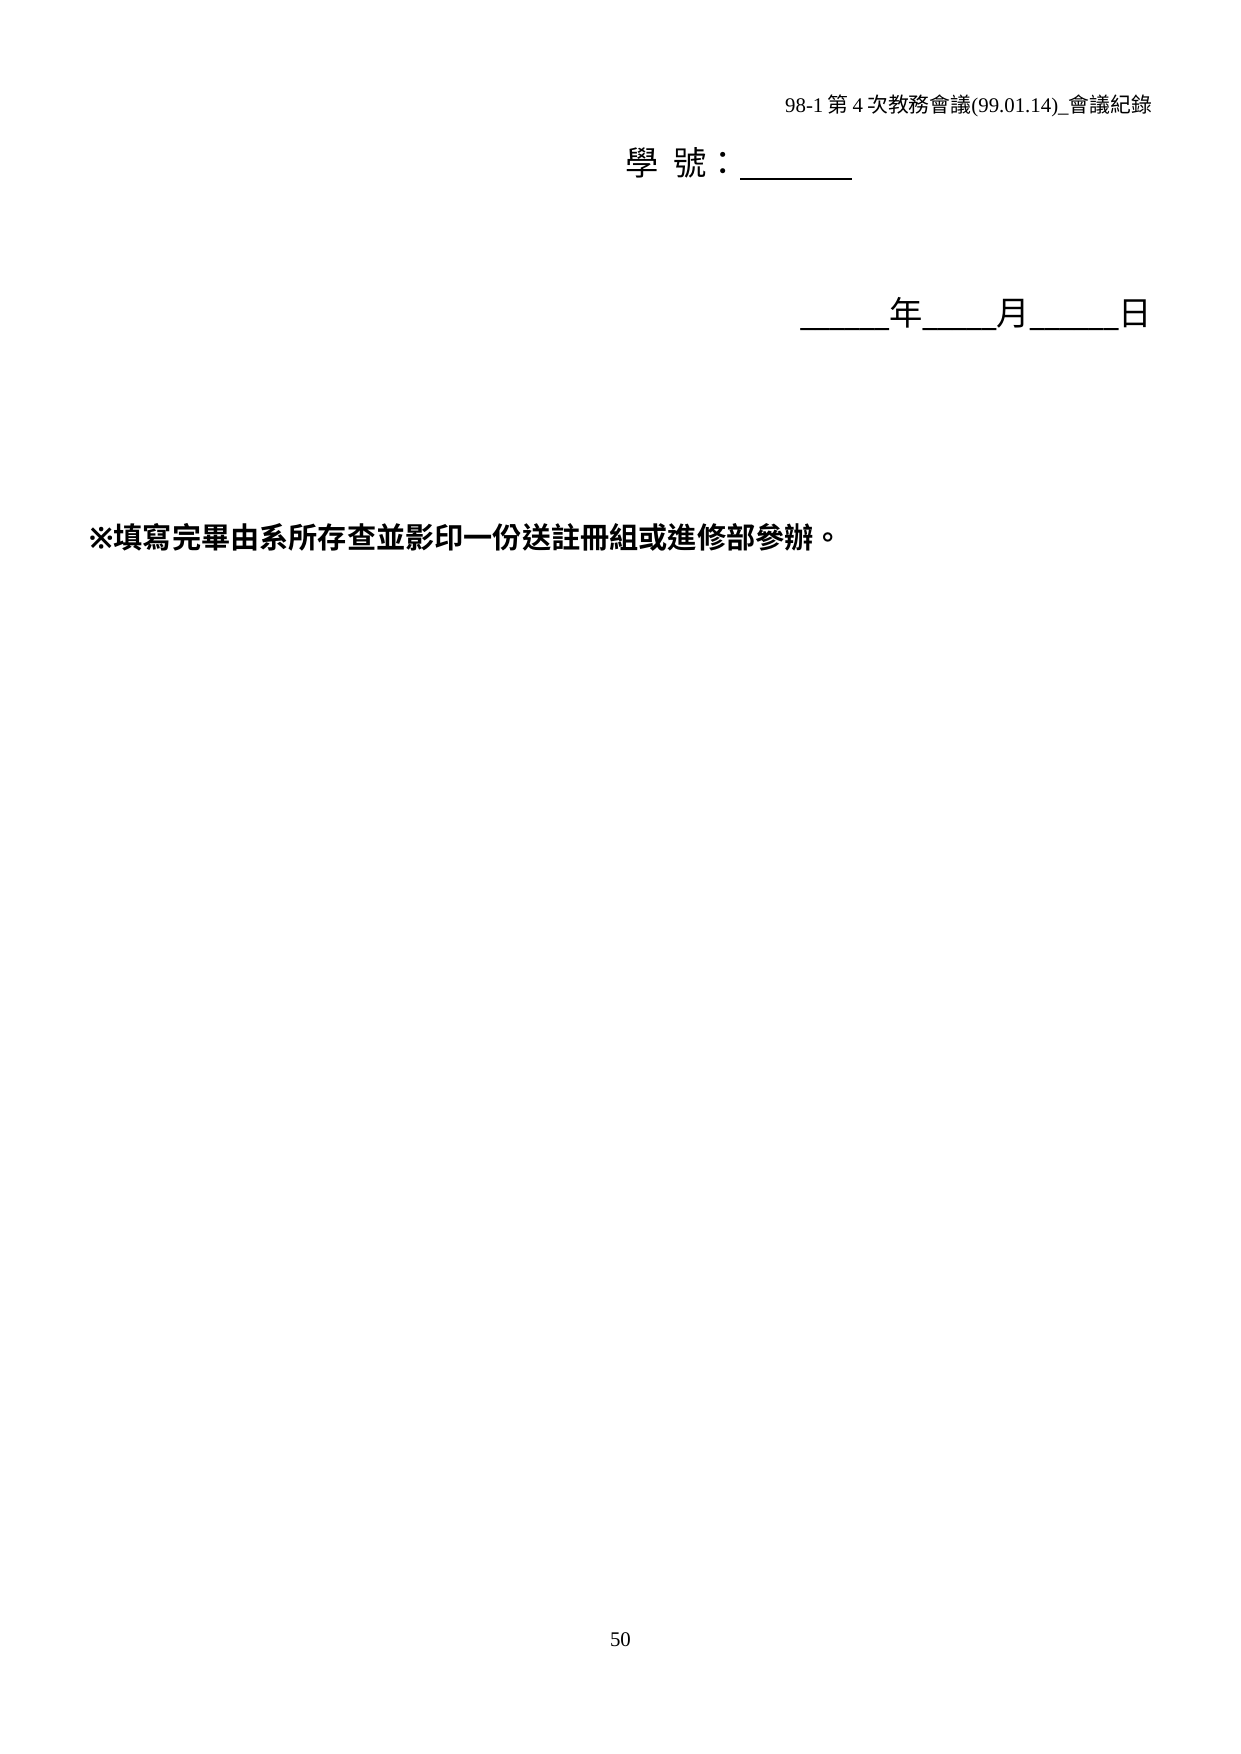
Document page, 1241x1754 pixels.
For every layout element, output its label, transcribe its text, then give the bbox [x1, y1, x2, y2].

text ※填寫完畢由系所存查並影印一份送註冊組或進修部參辦。 [89, 498, 1152, 573]
text ______年_____月______日 [89, 273, 1152, 348]
text 學 號： [89, 123, 1120, 198]
